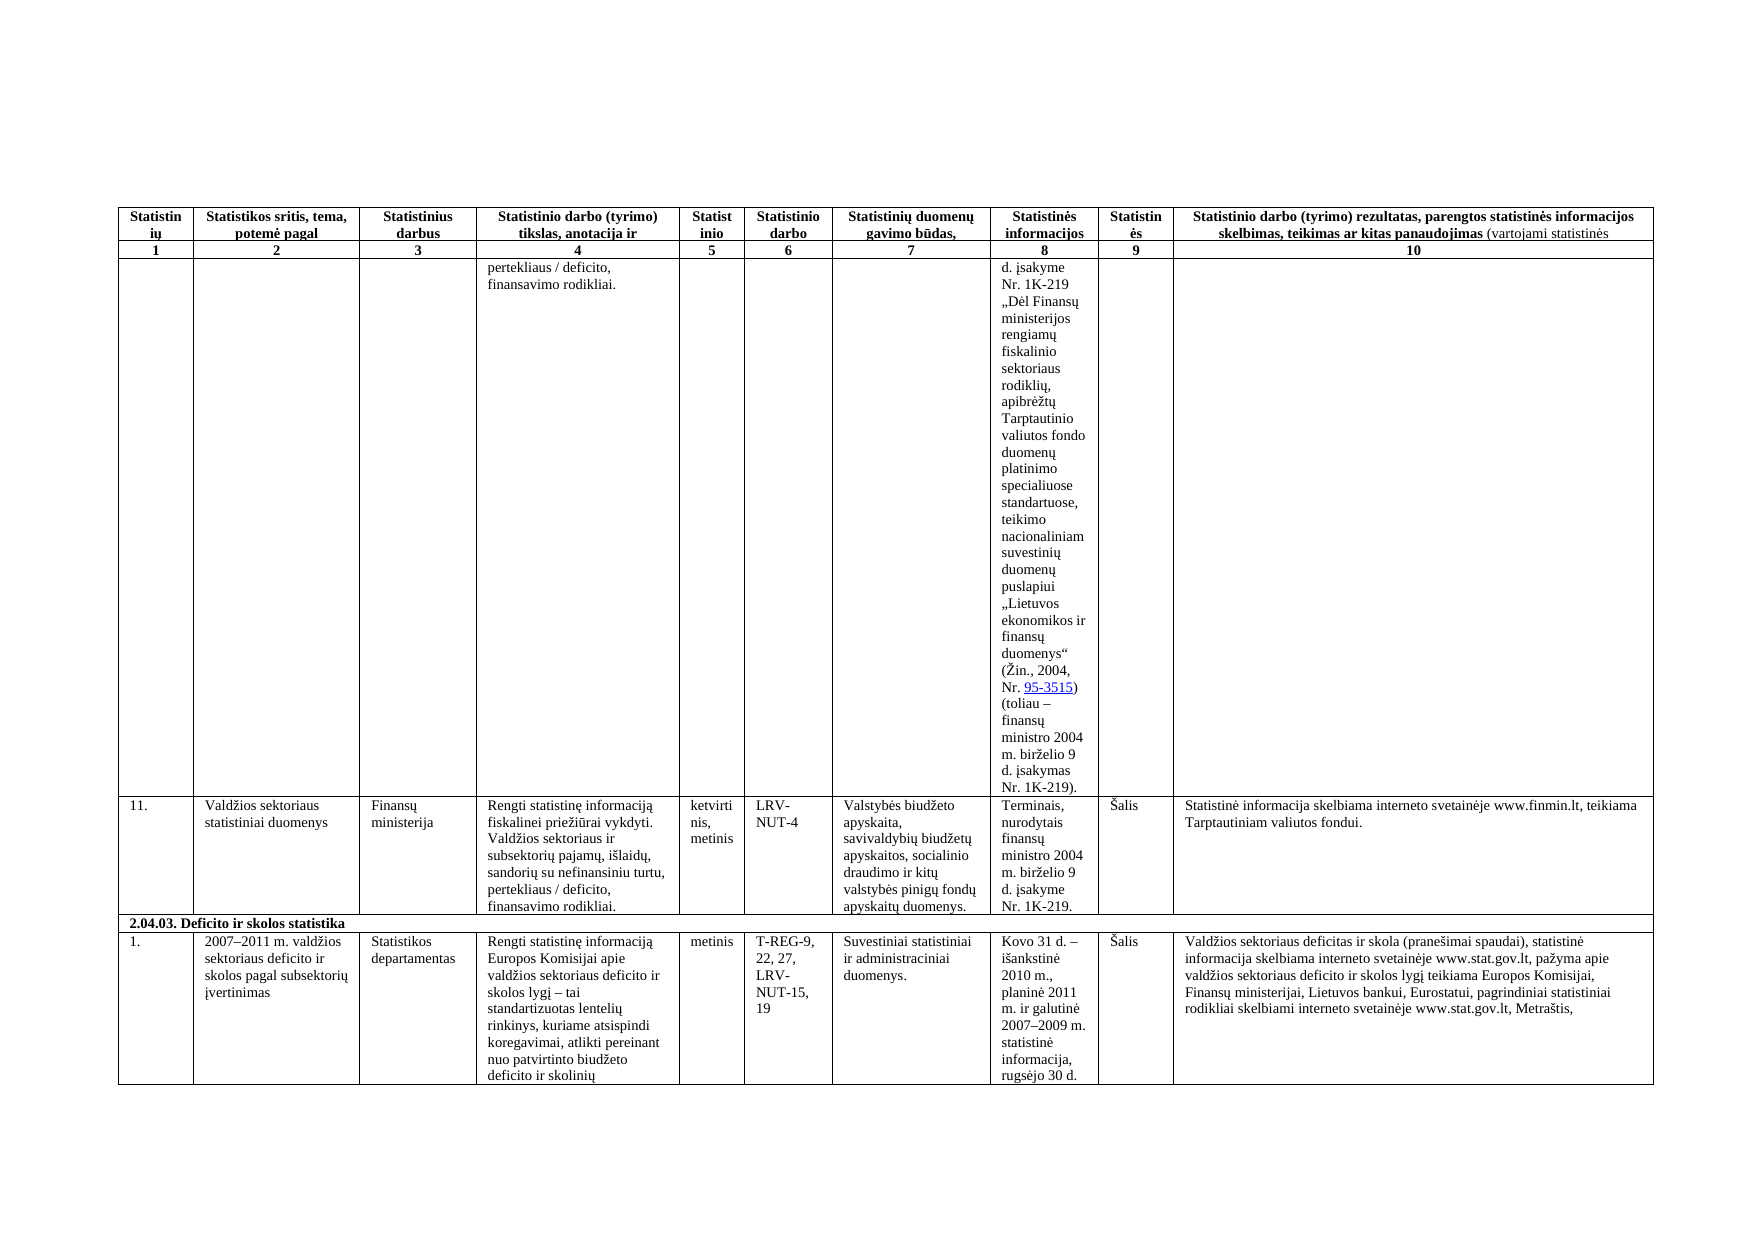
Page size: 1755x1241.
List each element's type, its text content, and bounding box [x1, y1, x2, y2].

table_cell [1174, 259, 1653, 796]
table_cell 1 [119, 241, 193, 258]
table_cell metinis [680, 933, 744, 1084]
table_header Statistinius darbus (tyrimus) vykdančios institucijos [360, 208, 476, 240]
table_cell Statistinė informacija skelbiama interneto svetainėje www.finmin.lt, teikiama Tarptautiniam valiutos fondui. [1174, 797, 1653, 914]
table_header Statistinio darbo (tyrimo) tikslas, anotacija ir pagrindiniai rodikliai [477, 208, 679, 240]
table_header Statistinės informacijos žemiausias teritorijos administracinis lygmuo [1099, 208, 1173, 240]
table_cell [194, 259, 359, 796]
table_cell pertekliaus / deficito, finansavimo rodikliai. [477, 259, 679, 796]
table_cell Šalis [1099, 933, 1173, 1084]
table_cell Valdžios sektoriaus statistiniai duomenys [194, 797, 359, 914]
table_header Statistikos sritis, tema, potemė pagal reikalavimų statistikai sąvadą1 Statistinio darbo (tyrimo) pavadinimas [194, 208, 359, 240]
table_cell [833, 259, 990, 796]
table_header Statistinio darbo (tyrimo) periodiškumas [680, 208, 744, 240]
table_cell 6 [745, 241, 832, 258]
table_cell 11. [119, 797, 193, 914]
table_cell Statistikos departamentas [360, 933, 476, 1084]
table_cell 1. [119, 933, 193, 1084]
table_header Statistinių duomenų gavimo būdas, šaltinis, statistinės ataskaitos formos santrumpa, statistinio tyrimo imties dydis, respondentų skaičius2 [833, 208, 990, 240]
table_header Statistinių darbų (tyrimų) eil. nr. potemėje [119, 208, 193, 240]
table_cell 2.04.03. Deficito ir skolos statistika [119, 915, 1098, 932]
table_cell 10 [1174, 241, 1653, 258]
table_cell [745, 259, 832, 796]
table_cell Šalis [1099, 797, 1173, 914]
table_cell 2 [194, 241, 359, 258]
table_cell 9 [1099, 241, 1173, 258]
table_cell Valdžios sektoriaus deficitas ir skola (pranešimai spaudai), statistinė informacija skelbiama interneto svetainėje www.stat.gov.lt, pažyma apie valdžios sektoriaus deficito ir skolos lygį teikiama Europos Komisijai, Finansų ministerijai, Lietuvos bankui, Eurostatui, pagrindiniai statistiniai rodikliai skelbiami interneto svetainėje www.stat.gov.lt, Metraštis, [1174, 933, 1653, 1084]
table_header Statistinio darbo (tyrimo) rezultatas, parengtos statistinės informacijos skelbimas, teikimas ar kitas panaudojimas (vartojami statistinės informacijos pateikimo formos sąlyginiai žymėjimai: [ | ] – spaudinys, CD – kompaktinis diskas, @ – elektroninė versija; Statistikos leidinių santrumpos: Mėnraštis – mėnesinis biuletenis „Lietuvos ekonominė ir socialinė raida“ [ | ], @, Metraštis – „Lietuvos statistikos metraštis“ ,[ | ] @, Lietuvos apskritys – metinis statistikos leidinys „Lietuvos apskritys“ [ | ], @) [1174, 208, 1653, 240]
table_header Statistinio darbo (tyrimo) teisinis pagrindas (teisės akto santrumpa ir eil. nr. teisės aktų sąraše (priedas) [745, 208, 832, 240]
table_cell [1174, 915, 1653, 932]
table_cell d. įsakyme Nr. 1K-219 „Dėl Finansų ministerijos rengiamų fiskalinio sektoriaus rodiklių, apibrėžtų Tarptautinio valiutos fondo duomenų platinimo specialiuose standartuose, teikimo nacionaliniam suvestinių duomenų puslapiui „Lietuvos ekonomikos ir finansų duomenys“ (Žin., 2004, Nr. 95-3515) (toliau – finansų ministro 2004 m. birželio 9 d. įsakymas Nr. 1K-219). [991, 259, 1098, 796]
table_cell 2007–2011 m. valdžios sektoriaus deficito ir skolos pagal subsektorių įvertinimas [194, 933, 359, 1084]
table_cell [680, 259, 744, 796]
table_cell [1099, 915, 1173, 932]
table_cell LRV-NUT-4 [745, 797, 832, 914]
table_cell Valstybės biudžeto apyskaita, savivaldybių biudžetų apyskaitos, socialinio draudimo ir kitų valstybės pinigų fondų apyskaitų duomenys. [833, 797, 990, 914]
table_cell Rengti statistinę informaciją Europos Komisijai apie valdžios sektoriaus deficito ir skolos lygį – tai standartizuotas lentelių rinkinys, kuriame atsispindi koregavimai, atlikti pereinant nuo patvirtinto biudžeto deficito ir skolinių [477, 933, 679, 1084]
table_cell T-REG-9, 22, 27, LRV-NUT-15, 19 [745, 933, 832, 1084]
table_cell 3 [360, 241, 476, 258]
table_cell 7 [833, 241, 990, 258]
table_cell ketvirtinis, metinis [680, 797, 744, 914]
table_header Statistinės informacijos pateikimo vartotojams laikas [991, 208, 1098, 240]
table_cell [119, 259, 193, 796]
table_cell Kovo 31 d. – išankstinė 2010 m., planinė 2011 m. ir galutinė 2007–2009 m. statistinė informacija, rugsėjo 30 d. [991, 933, 1098, 1084]
table_cell 5 [680, 241, 744, 258]
table_cell [360, 259, 476, 796]
table_cell Finansų ministerija [360, 797, 476, 914]
table_cell Terminais, nurodytais finansų ministro 2004 m. birželio 9 d. įsakyme Nr. 1K-219. [991, 797, 1098, 914]
table_cell Rengti statistinę informaciją fiskalinei priežiūrai vykdyti. Valdžios sektoriaus ir subsektorių pajamų, išlaidų, sandorių su nefinansiniu turtu, pertekliaus / deficito, finansavimo rodikliai. [477, 797, 679, 914]
table_cell Suvestiniai statistiniai ir administraciniai duomenys. [833, 933, 990, 1084]
table_cell 8 [991, 241, 1098, 258]
table_cell 4 [477, 241, 679, 258]
table_cell [1099, 259, 1173, 796]
